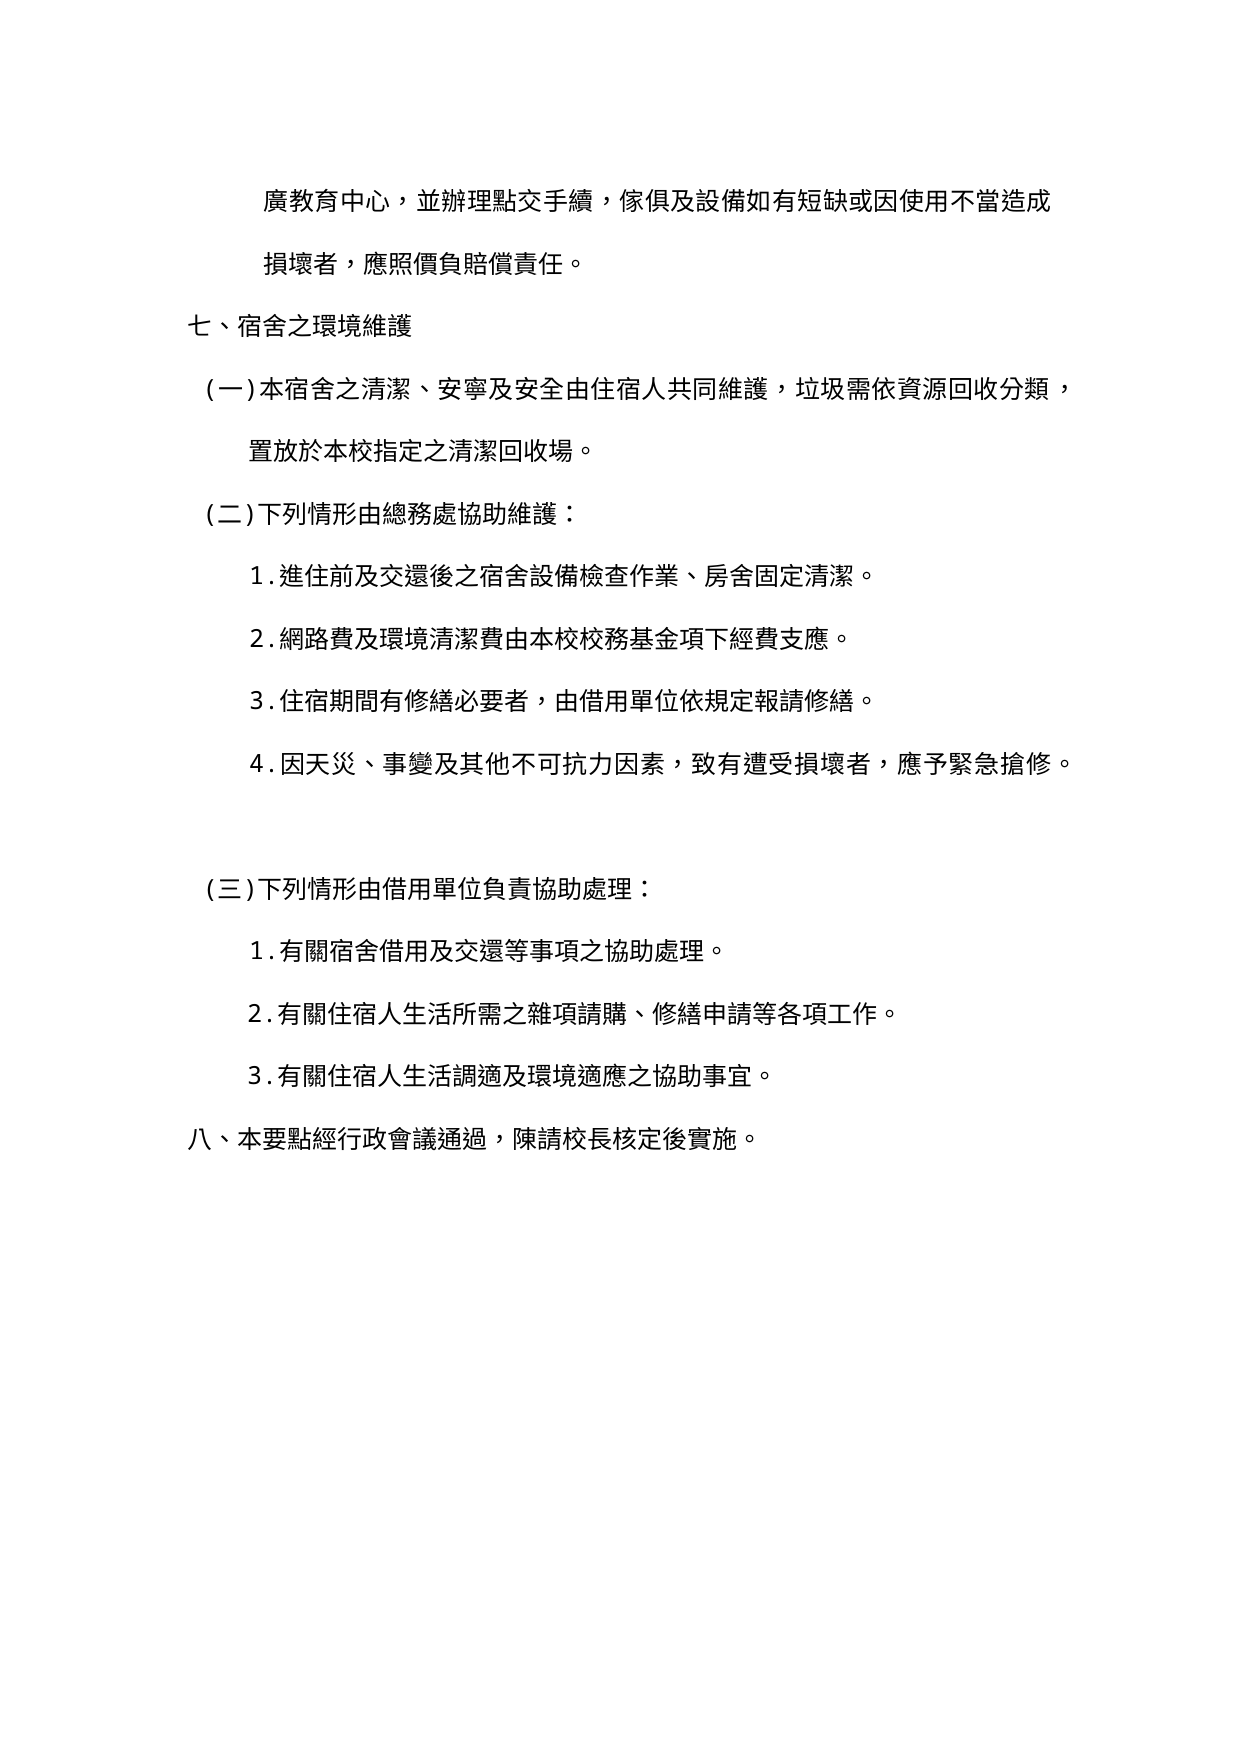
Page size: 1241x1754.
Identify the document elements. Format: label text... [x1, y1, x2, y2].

text (二)下列情形由總務處協助維護： [202, 471, 1053, 533]
text 2.網路費及環境清潔費由本校校務基金項下經費支應。 [187, 596, 1053, 658]
text 八、本要點經行政會議通過，陳請校長核定後實施。 [187, 1096, 1053, 1158]
text 3.有關住宿人生活調適及環境適應之協助事宜。 [247, 1033, 1053, 1096]
text 1.有關宿舍借用及交還等事項之協助處理。 [187, 908, 1053, 971]
text (一)本宿舍之清潔、安寧及安全由住宿人共同維護，垃圾需依資源回收分類，置放於本校指定之清潔回收場。 [202, 346, 1053, 471]
text 3.住宿期間有修繕必要者，由借用單位依規定報請修繕。 [187, 658, 1053, 721]
text 七、宿舍之環境維護 [187, 283, 1053, 346]
text 2.有關住宿人生活所需之雜項請購、修繕申請等各項工作。 [247, 971, 1053, 1033]
text 4.因天災、事變及其他不可抗力因素，致有遭受損壞者，應予緊急搶修。 [187, 721, 1053, 846]
text 1.進住前及交還後之宿舍設備檢查作業、房舍固定清潔。 [187, 533, 1053, 596]
text 廣教育中心，並辦理點交手續，傢俱及設備如有短缺或因使用不當造成損壞者，應照價負賠償責任。 [202, 158, 1053, 283]
text (三)下列情形由借用單位負責協助處理： [187, 846, 1053, 908]
